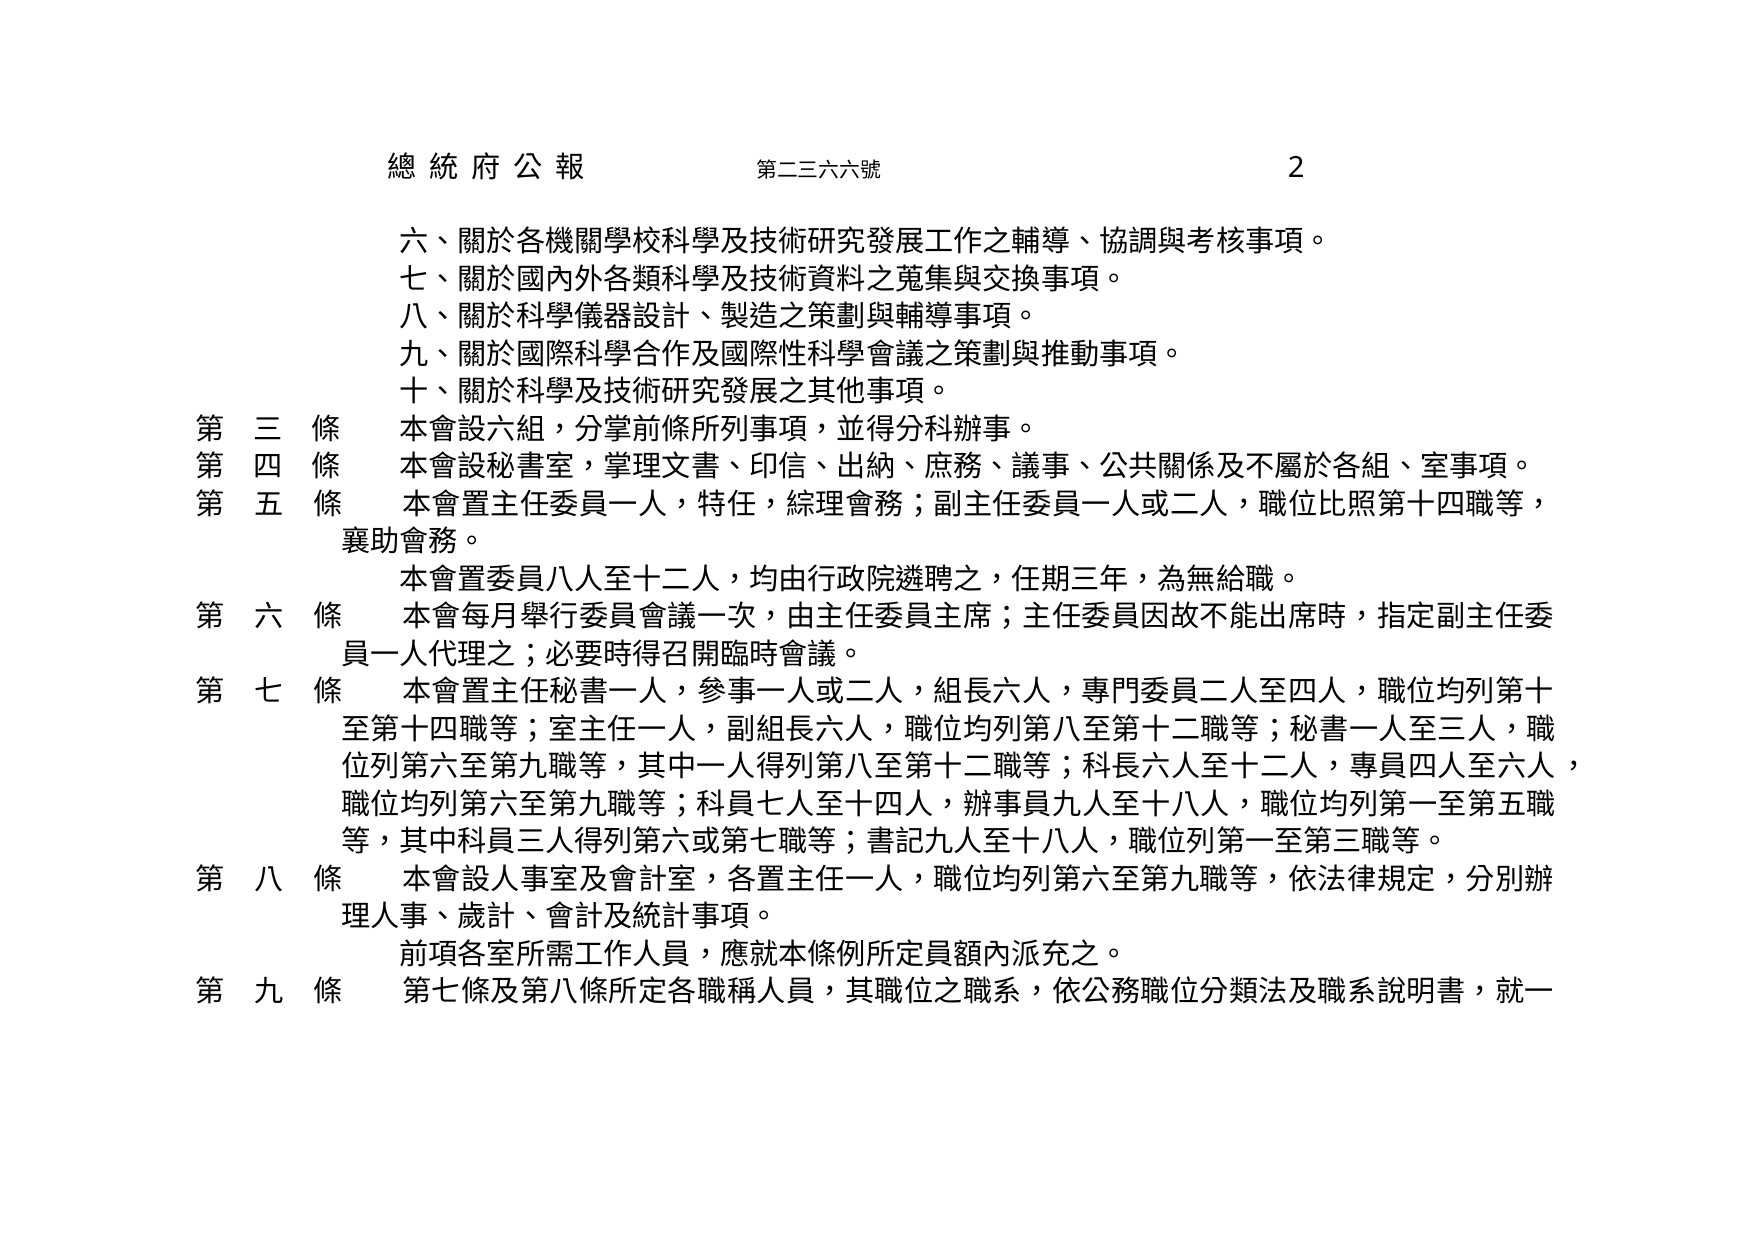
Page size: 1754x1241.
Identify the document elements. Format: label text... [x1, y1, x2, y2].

text 第 四 條 本會設秘書室，掌理文書、印信、出納、庶務、議事、公共關係及不屬於各組、室事項。 [195, 447, 1559, 484]
text 第 七 條 本會置主任秘書一人，參事一人或二人，組長六人，專門委員二人至四人，職位均列第十至第十四職等；室主任一人，副組長六人，職位均列第八至第十二職等；秘書一人至三人，職位列第六至第九職等，其中一人得列第八至第十二職等；科長六人至十二人，專員四人至六人，職位均列第六至第九職等；科員七人至十四人，辦事員九人至十八人，職位均列第一至第五職等，其中科員三人得列第六或第七職等；書記九人至十八人，職位列第一至第三職等。 [195, 672, 1559, 859]
text 本會置委員八人至十二人，均由行政院遴聘之，任期三年，為無給職。 [341, 559, 1559, 597]
text 第 五 條 本會置主任委員一人，特任，綜理會務；副主任委員一人或二人，職位比照第十四職等，襄助會務。 [195, 484, 1559, 559]
text 第 六 條 本會每月舉行委員會議一次，由主任委員主席；主任委員因故不能出席時，指定副主任委員一人代理之；必要時得召開臨時會議。 [195, 597, 1559, 672]
text 六、關於各機關學校科學及技術研究發展工作之輔導、協調與考核事項。 [399, 222, 1559, 259]
text 第 九 條 第七條及第八條所定各職稱人員，其職位之職系，依公務職位分類法及職系說明書，就一般行政管理、一般教育行政、一般工程、物理、化學、地質、氣象、農業、醫務、事務管理、會計、統計、人事行政及其他有關職系選用之。 [195, 972, 1559, 1009]
text 十、關於科學及技術研究發展之其他事項。 [399, 372, 1559, 409]
text 八、關於科學儀器設計、製造之策劃與輔導事項。 [399, 297, 1559, 334]
text 九、關於國際科學合作及國際性科學會議之策劃與推動事項。 [399, 334, 1559, 372]
text 第 八 條 本會設人事室及會計室，各置主任一人，職位均列第六至第九職等，依法律規定，分別辦理人事、歲計、會計及統計事項。 [195, 859, 1559, 934]
text 前項各室所需工作人員，應就本條例所定員額內派充之。 [341, 934, 1559, 972]
text 七、關於國內外各類科學及技術資料之蒐集與交換事項。 [399, 259, 1559, 297]
text 第 三 條 本會設六組，分掌前條所列事項，並得分科辦事。 [195, 409, 1559, 447]
